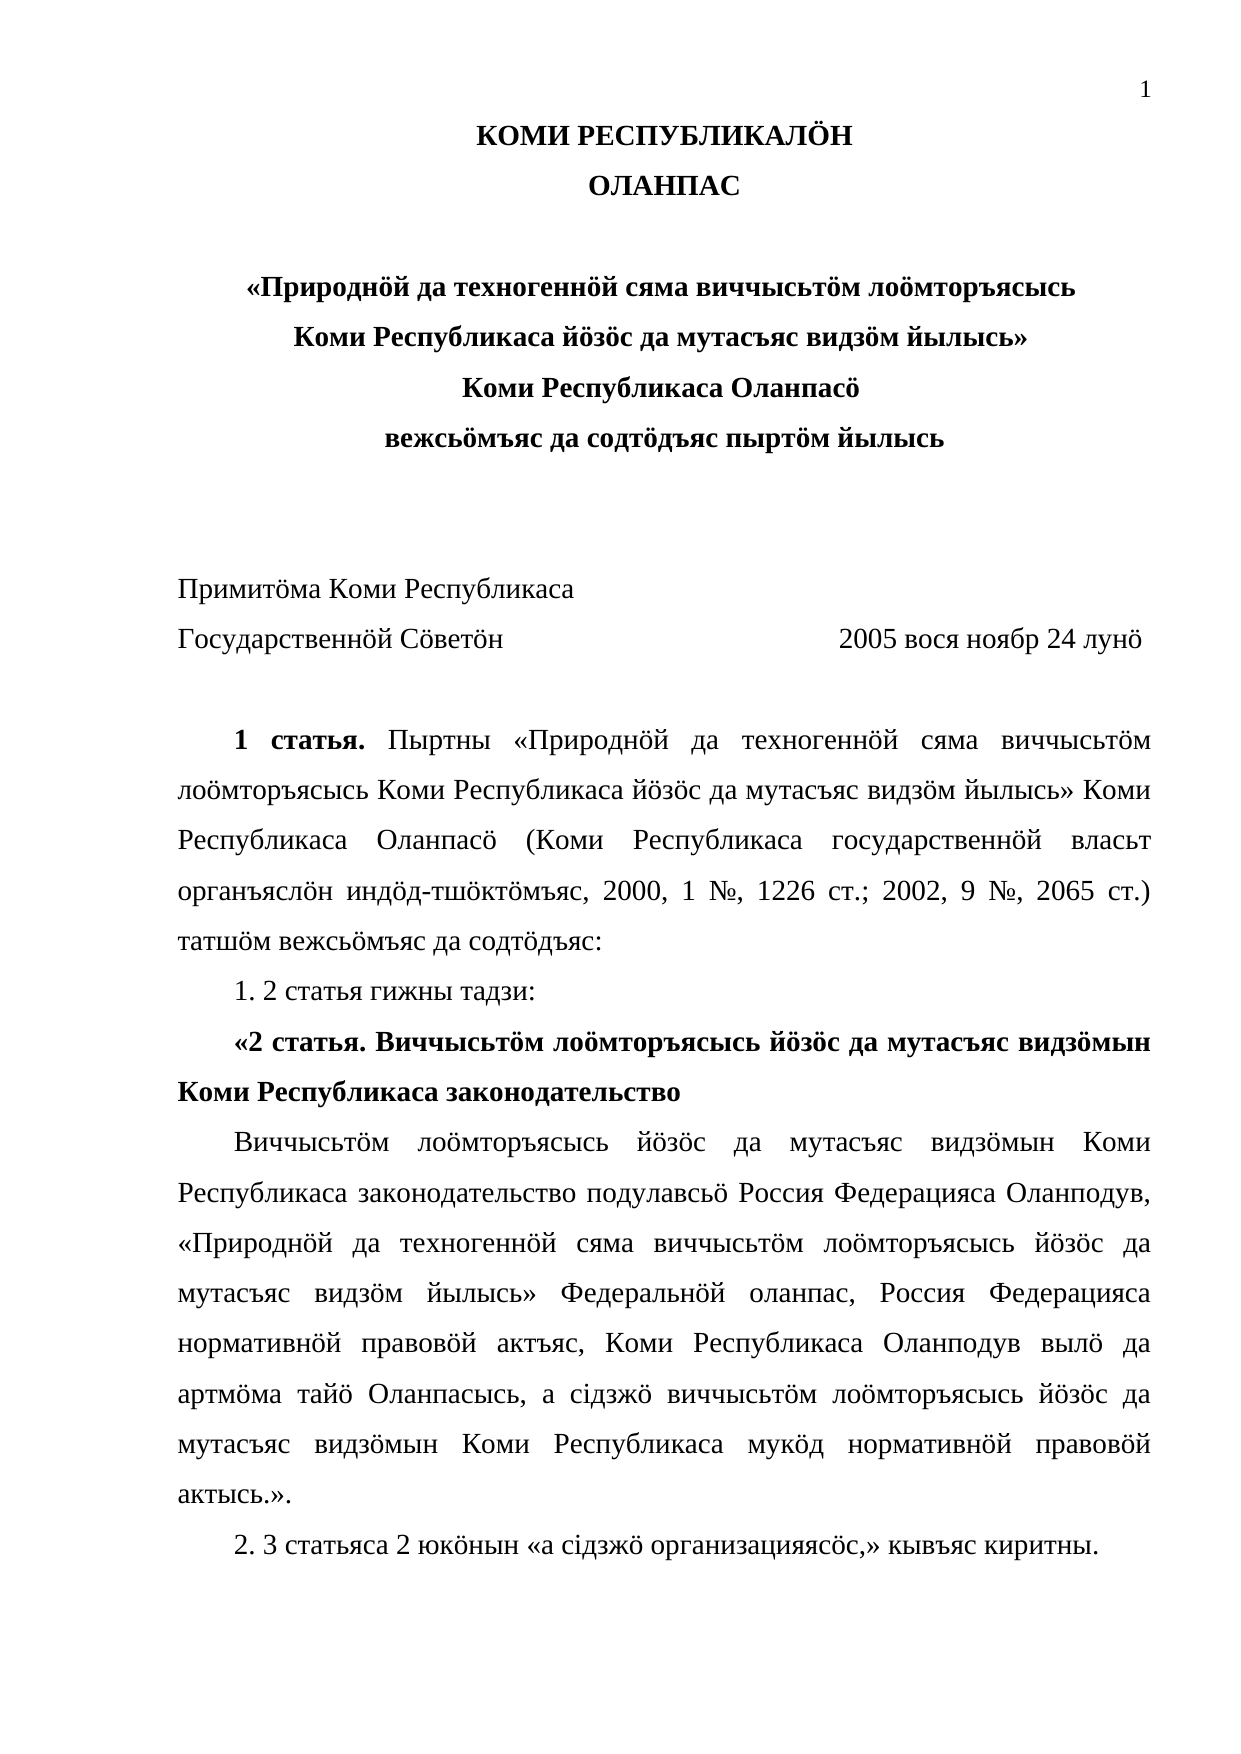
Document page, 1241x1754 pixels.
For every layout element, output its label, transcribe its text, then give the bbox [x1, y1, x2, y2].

text 2. 3 статьяса 2 юкöнын «а сiдзжö организацияясöс,» кывъяс киритны. [177, 1527, 1152, 1560]
text вежсьöмъяс да содтöдъяс пыртöм йылысь [177, 420, 1152, 453]
text 1. 2 статья гижны тадзи: [177, 973, 1152, 1007]
text ОЛАНПАС [177, 168, 1152, 202]
text 1 статья. Пыртны «Природнöй да техногеннöй сяма виччысьтöм лоöмторъясысь Коми Республикаса йöзöс да мутасъяс видзöм йылысь» Коми Республикаса Оланпасö (Коми Республикаса государственнöй власьт органъяслöн индöд-тшöктöмъяс, 2000, 1 №, 1226 ст.; 2002, 9 №, 2065 ст.) татшöм вежсьöмъяс да содтöдъяс: [177, 722, 1152, 957]
text Виччысьтöм лоöмторъясысь йöзöс да мутасъяс видзöмын Коми Республикаса законодательство подулавсьö Россия Федерацияса Оланподув, «Природнöй да техногеннöй сяма виччысьтöм лоöмторъясысь йöзöс да мутасъяс видзöм йылысь» Федеральнöй оланпас, Россия Федерацияса нормативнöй правовöй актъяс, Коми Республикаса Оланподув вылö да артмöма тайö Оланпасысь, а сiдзжö виччысьтöм лоöмторъясысь йöзöс да мутасъяс видзöмын Коми Республикаса мукöд нормативнöй правовöй актысь.». [177, 1124, 1152, 1510]
text «2 статья. Виччысьтöм лоöмторъясысь йöзöс да мутасъяс видзöмын Коми Республикаса законодательство [177, 1024, 1152, 1108]
text Примитöма Коми Республикаса [177, 571, 1152, 604]
text Коми Республикаса Оланпасö [177, 370, 1152, 403]
text КОМИ РЕСПУБЛИКАЛÖН [177, 118, 1152, 152]
text «Природнöй да техногеннöй сяма виччысьтöм лоöмторъясысь [177, 269, 1152, 303]
text Государственнöй Сöветöн 2005 вося ноябр 24 лунö [177, 621, 1152, 655]
text Коми Республикаса йöзöс да мутасъяс видзöм йылысь» [177, 319, 1152, 353]
